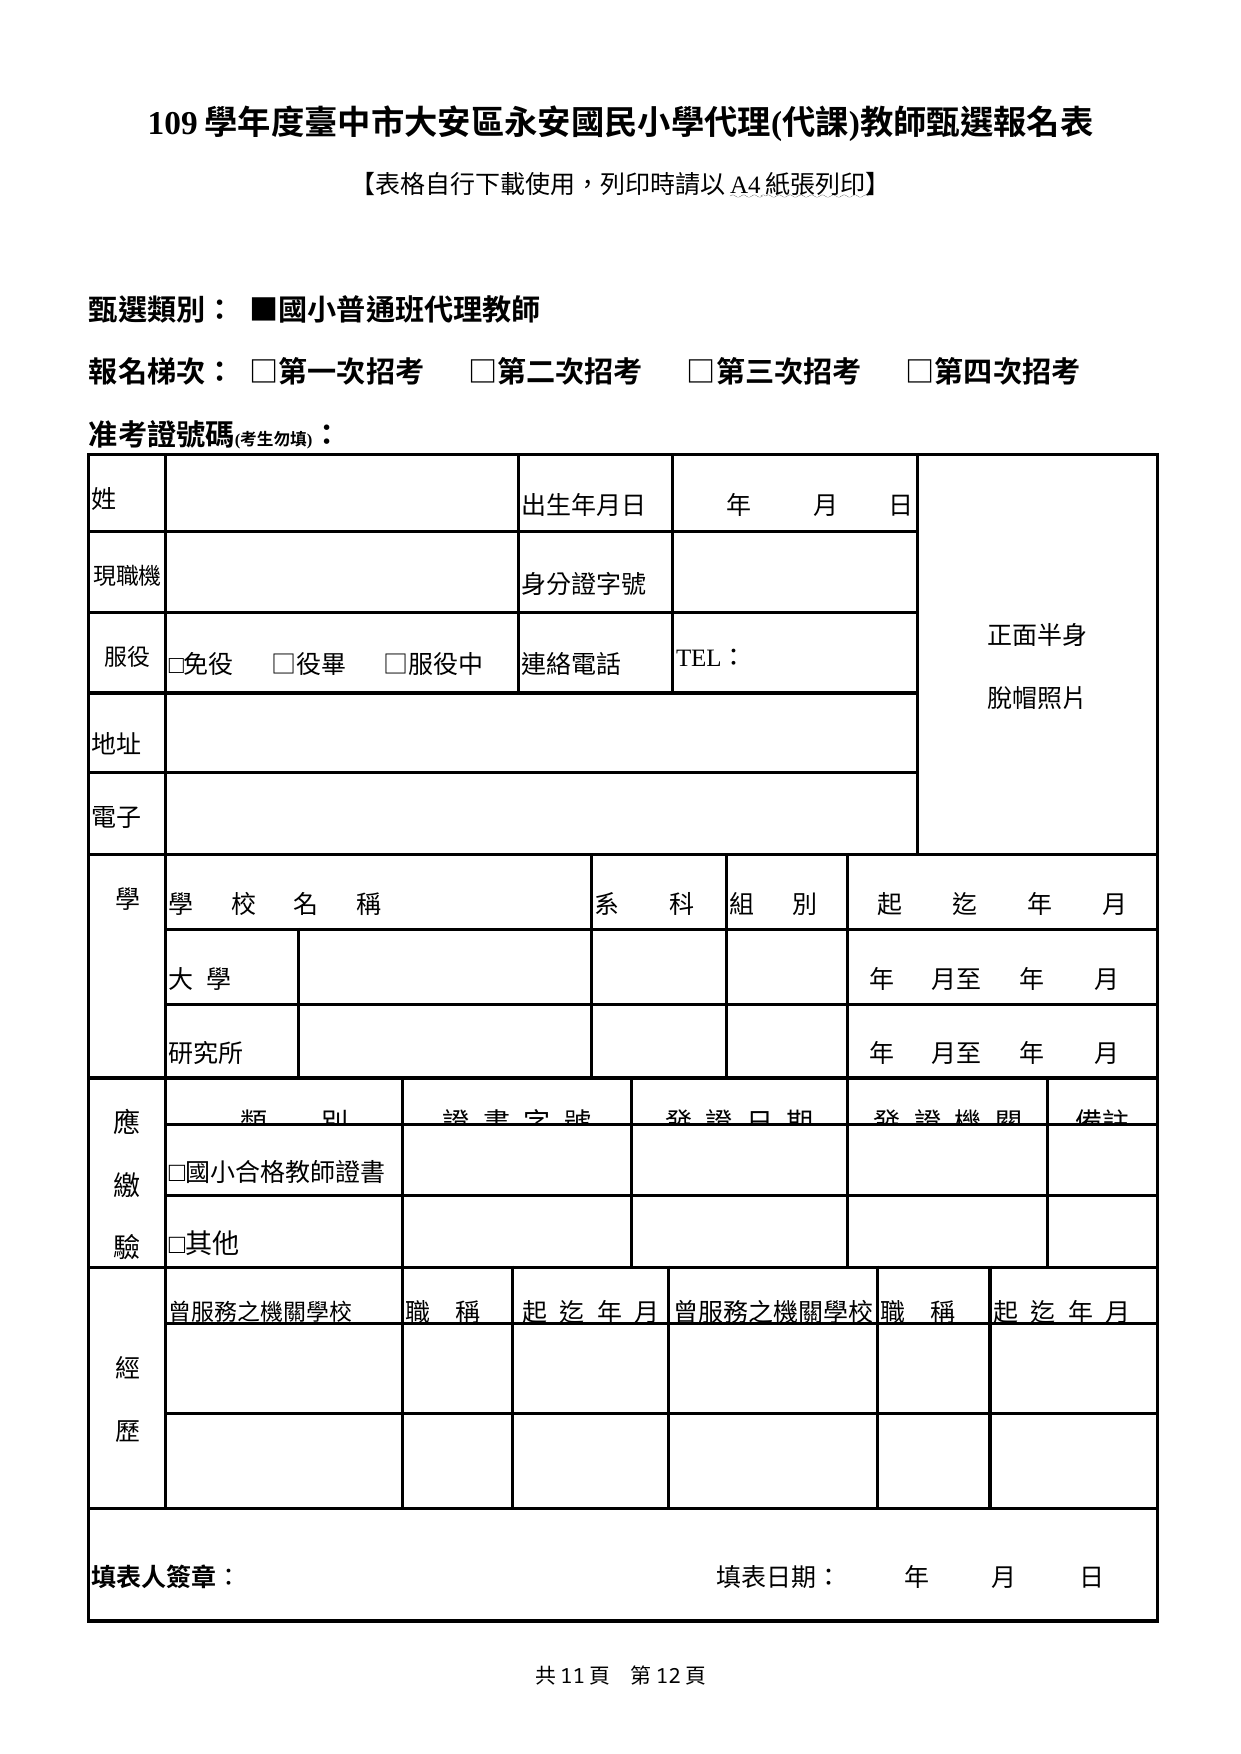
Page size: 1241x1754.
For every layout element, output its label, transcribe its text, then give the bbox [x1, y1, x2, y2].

table_cell 年 月至 年 月 [849, 1006, 1156, 1076]
table_cell [300, 931, 590, 1003]
table_cell 經 歷 [90, 1269, 164, 1507]
table_cell [593, 1006, 725, 1076]
table_cell 起 迄 年 月 [514, 1269, 667, 1322]
table_cell 大 學 [167, 931, 297, 1003]
table_cell 現職機關學校 [90, 533, 164, 611]
table_cell □國小合格教師證書 [167, 1126, 401, 1193]
table_header 出生年月日 [520, 456, 671, 530]
table_cell 填表人簽章： 填表日期： 年 月 日 [90, 1510, 1156, 1619]
table_cell 類 別 [167, 1080, 401, 1123]
table_cell 電子郵件 [90, 774, 164, 853]
table_cell 備註 [1049, 1080, 1156, 1123]
table_cell 職 稱 [879, 1269, 988, 1322]
table_cell 發 證 機 關 [849, 1080, 1046, 1123]
table_header 姓 名 [90, 456, 164, 530]
table_cell 身分證字號 [520, 533, 671, 611]
table_cell [514, 1325, 667, 1412]
table_cell [992, 1415, 1156, 1507]
table_cell [1049, 1126, 1156, 1193]
table_cell 應 繳 驗 證 件 [90, 1080, 164, 1266]
table_cell [633, 1197, 846, 1266]
table_cell [849, 1126, 1046, 1193]
table_cell [404, 1126, 630, 1193]
table_cell [1049, 1197, 1156, 1266]
table_cell [167, 1415, 401, 1507]
table_cell 學 歷 [90, 856, 164, 1076]
table_cell 起 迄 年 月 [992, 1269, 1156, 1322]
table_cell 證 書 字 號 [404, 1080, 630, 1123]
text 109學年度臺中市大安區永安國民小學代理(代課)教師甄選報名表 [89, 78, 1152, 141]
table_cell [849, 1197, 1046, 1266]
table_cell [404, 1325, 511, 1412]
text 【表格自行下載使用，列印時請以A4紙張列印】 [89, 141, 1152, 203]
table_cell 起 迄 年 月 [849, 856, 1156, 928]
table_cell [300, 1006, 590, 1076]
table_cell [728, 1006, 846, 1076]
table_cell 曾服務之機關學校 [167, 1269, 401, 1322]
table_cell 組 別 [728, 856, 846, 928]
table_cell [670, 1325, 876, 1412]
table_cell [167, 774, 916, 853]
table_cell 地址 [90, 695, 164, 771]
table_header [167, 456, 517, 530]
table_cell [670, 1415, 876, 1507]
table_cell 職 稱 [404, 1269, 511, 1322]
table_cell [404, 1197, 630, 1266]
table_cell 研究所 [167, 1006, 297, 1076]
table_cell □其他 [167, 1197, 401, 1266]
text 報名梯次： □第一次招考 □第二次招考 □第三次招考 □第四次招考 [89, 328, 1152, 391]
text 甄選類別： ■國小普通班代理教師 [89, 266, 1152, 328]
table_cell □免役 □役畢 □服役中 [167, 614, 517, 691]
table_cell [879, 1415, 988, 1507]
table_cell 學 校 名 稱 [167, 856, 590, 928]
table_header 正面半身 脫帽照片 [919, 456, 1156, 853]
table_cell [404, 1415, 511, 1507]
table_cell [167, 1325, 401, 1412]
table_cell 曾服務之機關學校 [670, 1269, 876, 1322]
table_cell [514, 1415, 667, 1507]
table_cell TEL： 手機： [674, 614, 916, 691]
table_cell 服役 情形 [90, 614, 164, 691]
table_cell 發 證 日 期 [633, 1080, 846, 1123]
table_cell [593, 931, 725, 1003]
table_cell 系 科 [593, 856, 725, 928]
table_cell [167, 695, 916, 771]
table_cell 年 月至 年 月 [849, 931, 1156, 1003]
text 准考證號碼(考生勿填)： [89, 391, 1152, 453]
table_cell [879, 1325, 988, 1412]
table_header 年 月 日 [674, 456, 916, 530]
table_cell 連絡電話 [520, 614, 671, 691]
table_cell [167, 533, 517, 611]
table_cell [992, 1325, 1156, 1412]
table_cell [728, 931, 846, 1003]
table_cell [633, 1126, 846, 1193]
table_cell [674, 533, 916, 611]
